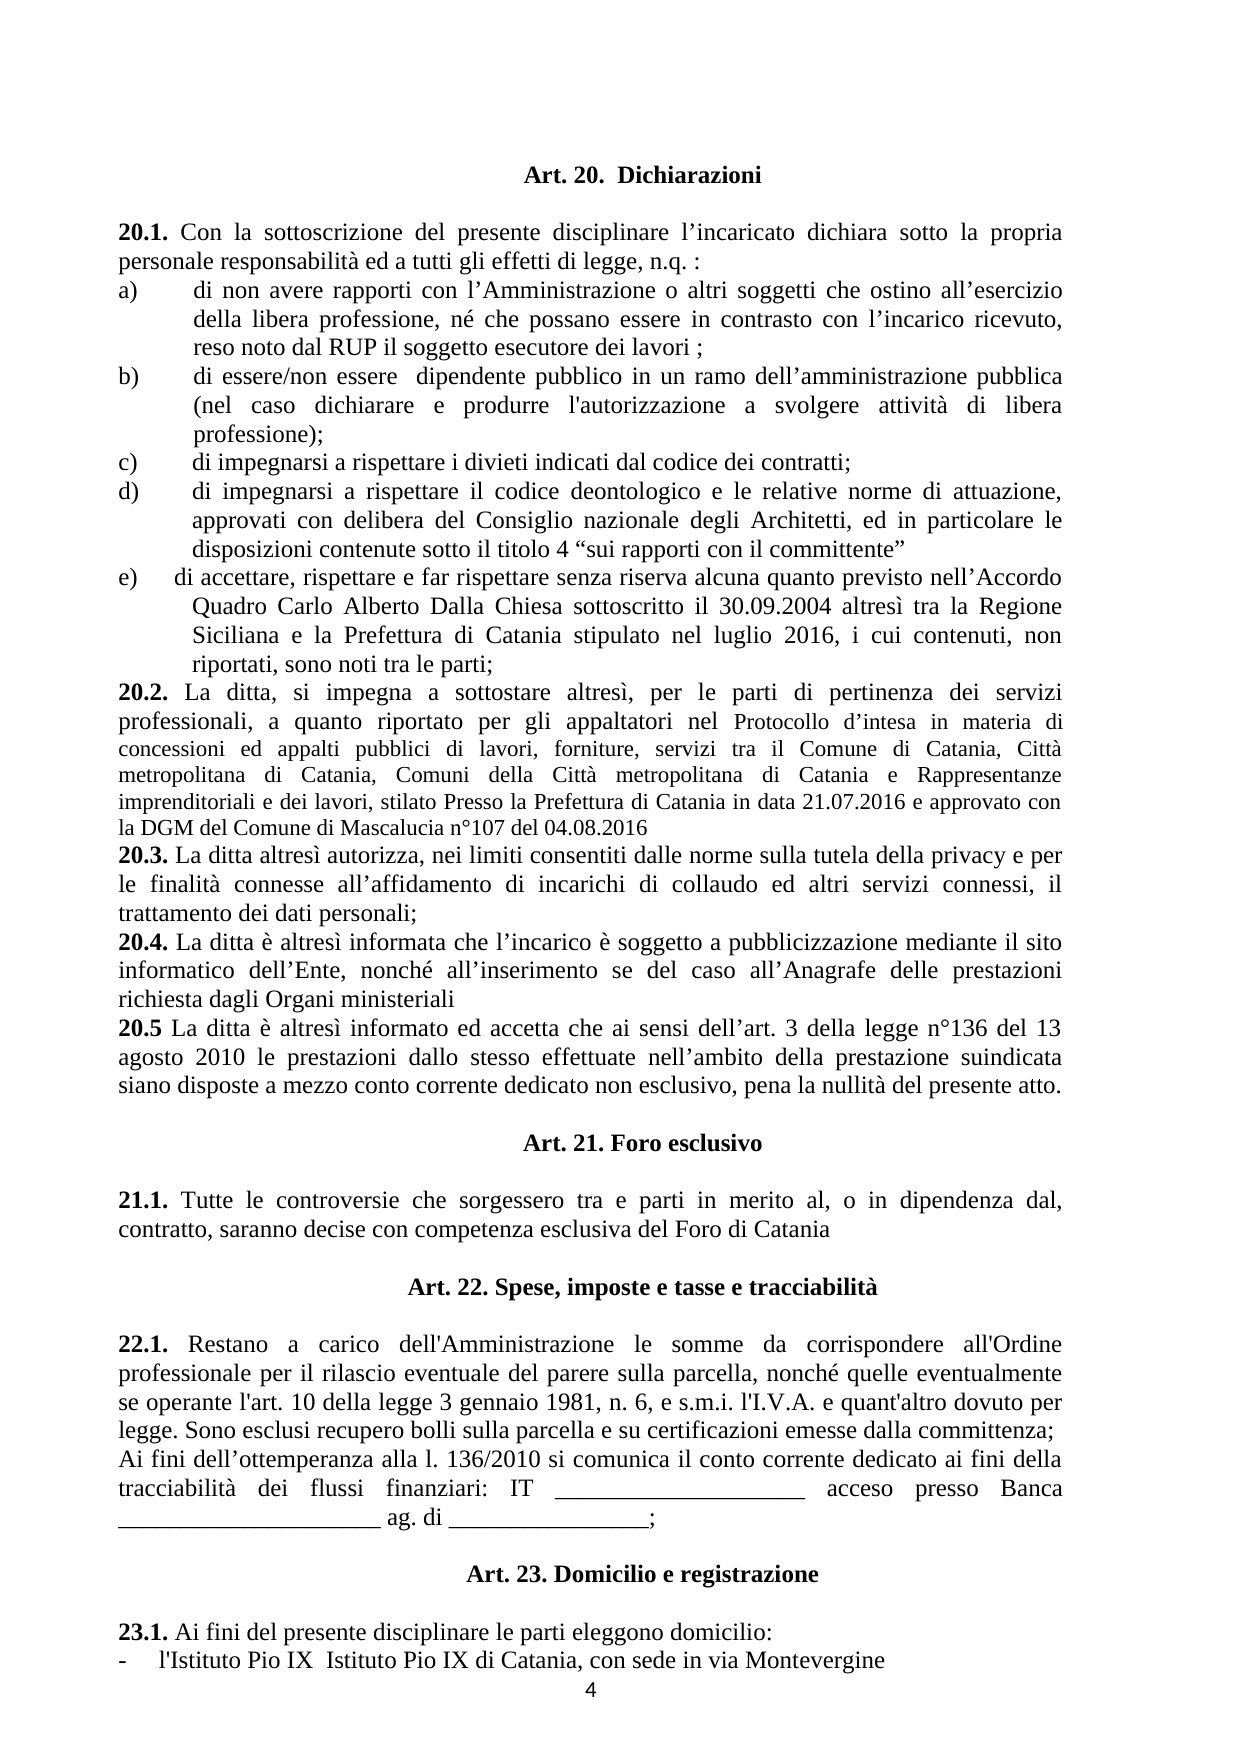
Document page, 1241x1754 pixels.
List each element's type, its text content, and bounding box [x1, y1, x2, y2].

text 20.4. La ditta è altresì informata che l’incarico è soggetto a pubblicizzazione mediante il sito informatico dell’Ente, nonché all’inserimento se del caso all’Anagrafe delle prestazioni richiesta dagli Organi ministeriali [118, 927, 1063, 1013]
text Art. 20. Dichiarazioni [118, 160, 1167, 189]
text Ai fini dell’ottemperanza alla l. 136/2010 si comunica il conto corrente dedicato ai fini della tracciabilità dei flussi finanziari: IT ____________________ acceso presso Banca _____________________ ag. di ________________; [118, 1444, 1063, 1530]
list l'Istituto Pio IX Istituto Pio IX di Catania, con sede in via Montevergine [118, 1645, 1063, 1674]
text 20.2. La ditta, si impegna a sottostare altresì, per le parti di pertinenza dei servizi professionali, a quanto riportato per gli appaltatori nel Protocollo d’intesa in materia di concessioni ed appalti pubblici di lavori, forniture, servizi tra il Comune di Catania, Città metropolitana di Catania, Comuni della Città metropolitana di Catania e Rappresentanze imprenditoriali e dei lavori, stilato Presso la Prefettura di Catania in data 21.07.2016 e approvato con la DGM del Comune di Mascalucia n°107 del 04.08.2016 [118, 677, 1063, 840]
text d) di impegnarsi a rispettare il codice deontologico e le relative norme di attuazione, approvati con delibera del Consiglio nazionale degli Architetti, ed in particolare le disposizioni contenute sotto il titolo 4 “sui rapporti con il committente” [118, 476, 1063, 562]
text e) di accettare, rispettare e far rispettare senza riserva alcuna quanto previsto nell’Accordo Quadro Carlo Alberto Dalla Chiesa sottoscritto il 30.09.2004 altresì tra la Regione Siciliana e la Prefettura di Catania stipulato nel luglio 2016, i cui contenuti, non riportati, sono noti tra le parti; [118, 562, 1063, 677]
text 22.1. Restano a carico dell'Amministrazione le somme da corrispondere all'Ordine professionale per il rilascio eventuale del parere sulla parcella, nonché quelle eventualmente se operante l'art. 10 della legge 3 gennaio 1981, n. 6, e s.m.i. l'I.V.A. e quant'altro dovuto per legge. Sono esclusi recupero bolli sulla parcella e su certificazioni emesse dalla committenza; [118, 1329, 1063, 1444]
text Art. 23. Domicilio e registrazione [118, 1559, 1167, 1588]
text 20.5 La ditta è altresì informato ed accetta che ai sensi dell’art. 3 della legge n°136 del 13 agosto 2010 le prestazioni dallo stesso effettuate nell’ambito della prestazione suindicata siano disposte a mezzo conto corrente dedicato non esclusivo, pena la nullità del presente atto. [118, 1013, 1063, 1099]
text Art. 21. Foro esclusivo [118, 1128, 1167, 1157]
text c) di impegnarsi a rispettare i divieti indicati dal codice dei contratti; [118, 447, 1063, 476]
text 20.3. La ditta altresì autorizza, nei limiti consentiti dalle norme sulla tutela della privacy e per le finalità connesse all’affidamento di incarichi di collaudo ed altri servizi connessi, il trattamento dei dati personali; [118, 840, 1063, 927]
text 21.1. Tutte le controversie che sorgessero tra e parti in merito al, o in dipendenza dal, contratto, saranno decise con competenza esclusiva del Foro di Catania [118, 1185, 1063, 1243]
text Art. 22. Spese, imposte e tasse e tracciabilità [118, 1272, 1167, 1300]
list di non avere rapporti con l’Amministrazione o altri soggetti che ostino all’esercizio della libera professione, né che possano essere in contrasto con l’incarico ricevuto, reso noto dal RUP il soggetto esecutore dei lavori ; [118, 275, 1063, 361]
text 23.1. Ai fini del presente disciplinare le parti eleggono domicilio: [118, 1617, 1063, 1645]
list di essere/non essere dipendente pubblico in un ramo dell’amministrazione pubblica (nel caso dichiarare e produrre l'autorizzazione a svolgere attività di libera professione); [118, 361, 1063, 447]
text 20.1. Con la sottoscrizione del presente disciplinare l’incaricato dichiara sotto la propria personale responsabilità ed a tutti gli effetti di legge, n.q. : [118, 217, 1063, 275]
